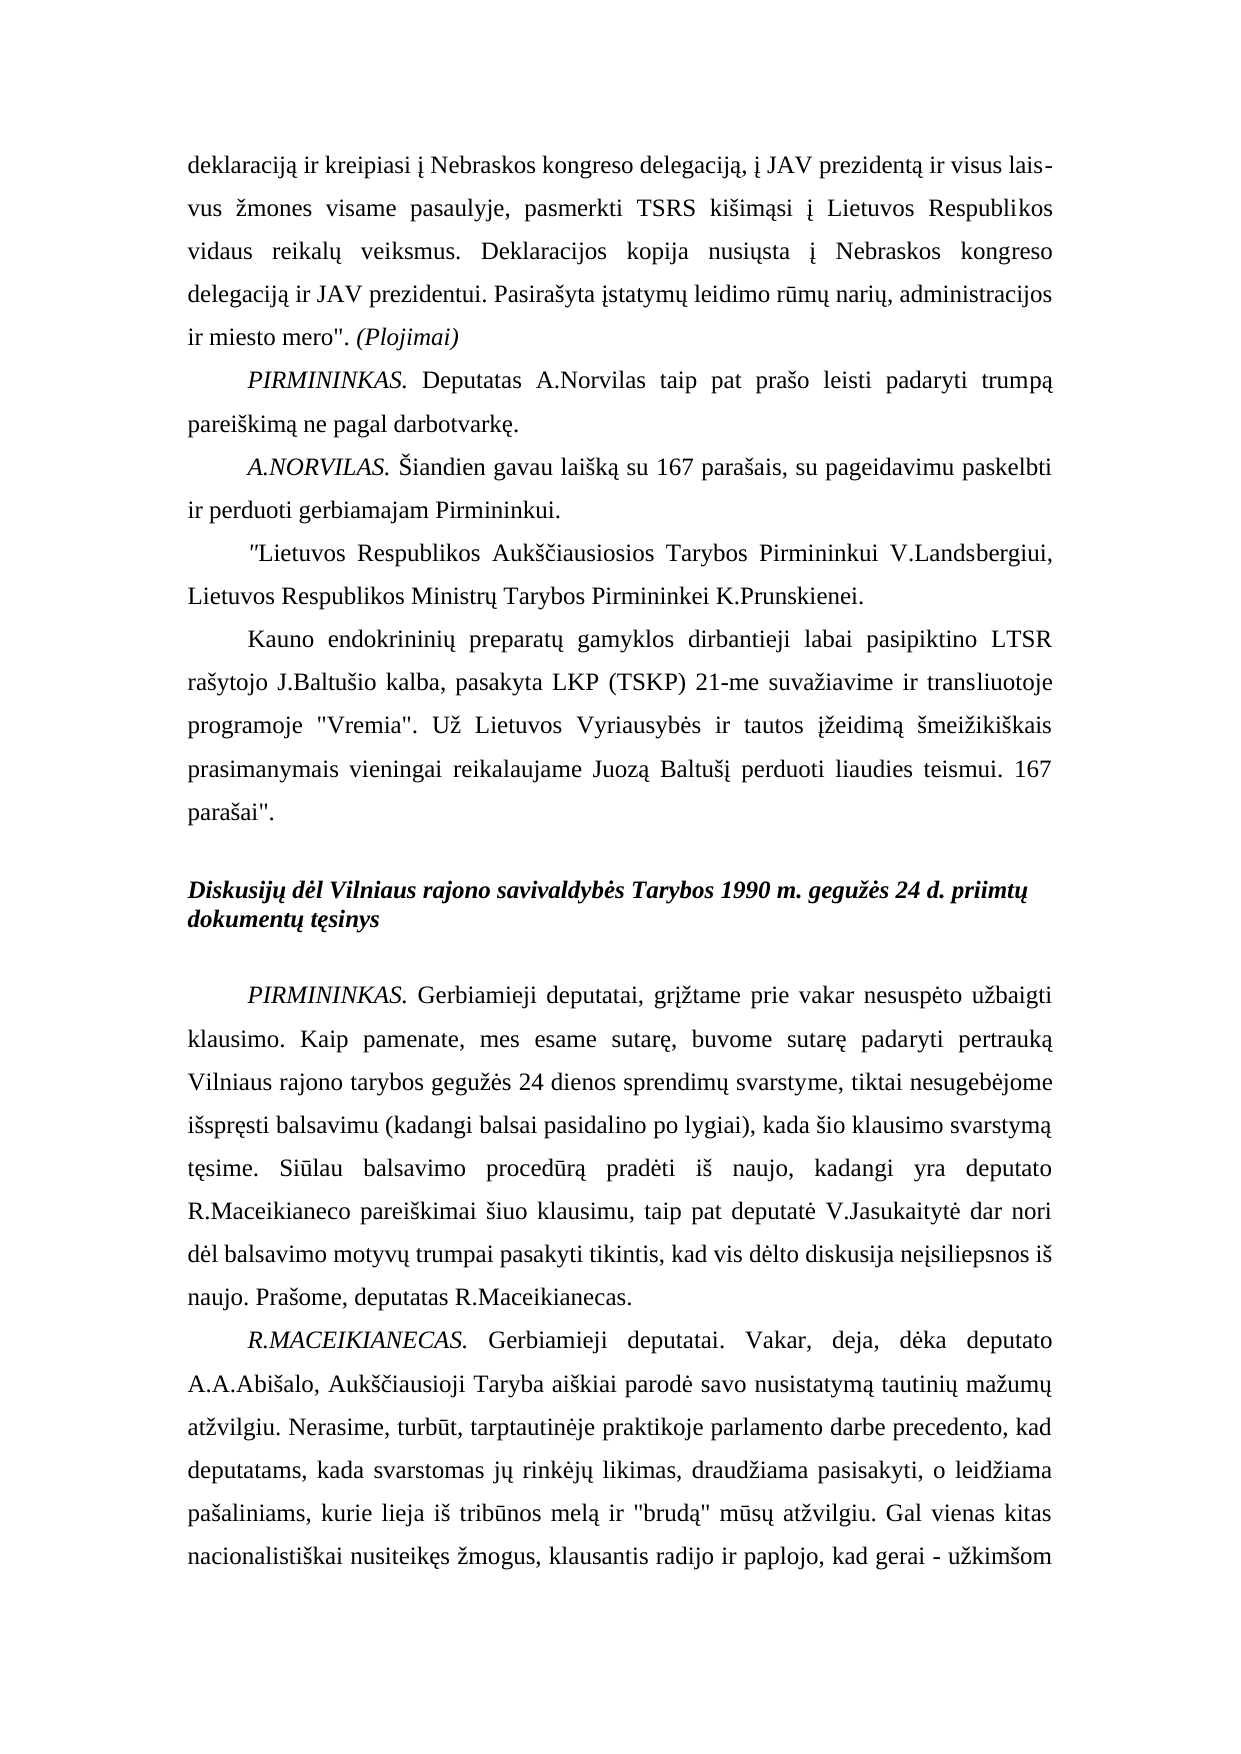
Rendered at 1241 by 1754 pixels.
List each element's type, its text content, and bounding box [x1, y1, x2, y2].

subtitle Diskusijų dėl Vilniaus rajono savivaldybės Tarybos 1990 m. gegužės 24 d. priimtų dokumentų tęsinys [187, 875, 1053, 933]
text R.MACEIKIANECAS. Gerbiamieji deputatai. Vakar, deja, dėka deputato A.A.Abišalo, Aukščiausioji Taryba aiškiai parodė savo nusistatymą tautinių mažumų atžvilgiu. Nerasime, turbūt, tarptautinėje praktikoje parlamento darbe precedento, kad deputatams, kada svarstomas jų rinkėjų likimas, draudžiama pasisakyti, o leidžiama pašaliniams, kurie lieja iš tribūnos melą ir "brudą" mūsų atžvilgiu. Gal vienas kitas nacionalistiškai nusiteikęs žmo­gus, klausantis radijo ir paplojo, kad gerai - užkimšom [187, 1326, 1053, 1570]
text deklaraciją ir kreipiasi į Nebraskos kongreso delegaciją, į JAV prezidentą ir visus lais­vus žmones visame pasaulyje, pasmerkti TSRS kišimąsi į Lietuvos Respubli­kos vidaus reikalų veiksmus. Deklaracijos kopija nusiųsta į Nebraskos kong­reso delegaciją ir JAV prezidentui. Pasirašyta įstatymų leidimo rūmų narių, administracijos ir miesto mero". (Plojimai) [187, 150, 1053, 351]
text PIRMININKAS. Deputatas A.Norvilas taip pat prašo leisti padaryti trum­pą pareiškimą ne pagal darbotvarkę. [187, 366, 1053, 437]
text A.NORVILAS. Šiandien gavau laišką su 167 parašais, su pageidavimu paskelbti ir perduoti gerbiamajam Pirmininkui. [187, 452, 1053, 524]
text Kauno endokrininių preparatų gamyklos dirbantieji labai pasipiktino LTSR rašytojo J.Baltušio kalba, pasakyta LKP (TSKP) 21-me suvažiavime ir trans­liuotoje programoje "Vremia". Už Lietuvos Vyriausybės ir tautos įžeidimą šmeižikiškais prasimanymais vieningai reikalaujame Juozą Baltušį perduoti liaudies teismui. 167 parašai". [187, 624, 1053, 826]
text PIRMININKAS. Gerbiamieji deputatai, grįžtame prie vakar nesuspėto užbaigti klausimo. Kaip pamenate, mes esame sutarę, buvome sutarę pada­ryti pertrauką Vilniaus rajono tarybos gegužės 24 dienos sprendimų svarsty­me, tiktai nesugebėjome išspręsti balsavimu (kadangi balsai pasidalino po lygiai), kada šio klausimo svarstymą tęsime. Siūlau balsavimo procedūrą pradėti iš naujo, kadangi yra deputato R.Maceikianeco pareiškimai šiuo klausimu, taip pat deputatė V.Jasukaitytė dar nori dėl balsavimo motyvų trumpai pasakyti tikintis, kad vis dėlto diskusija neįsiliepsnos iš naujo. Pra­šome, deputatas R.Maceikianecas. [187, 981, 1053, 1311]
text "Lietuvos Respublikos Aukščiausiosios Tarybos Pirmininkui V.Lands­bergiui, Lietuvos Respublikos Ministrų Tarybos Pirmininkei K.Prunskienei. [187, 538, 1053, 610]
